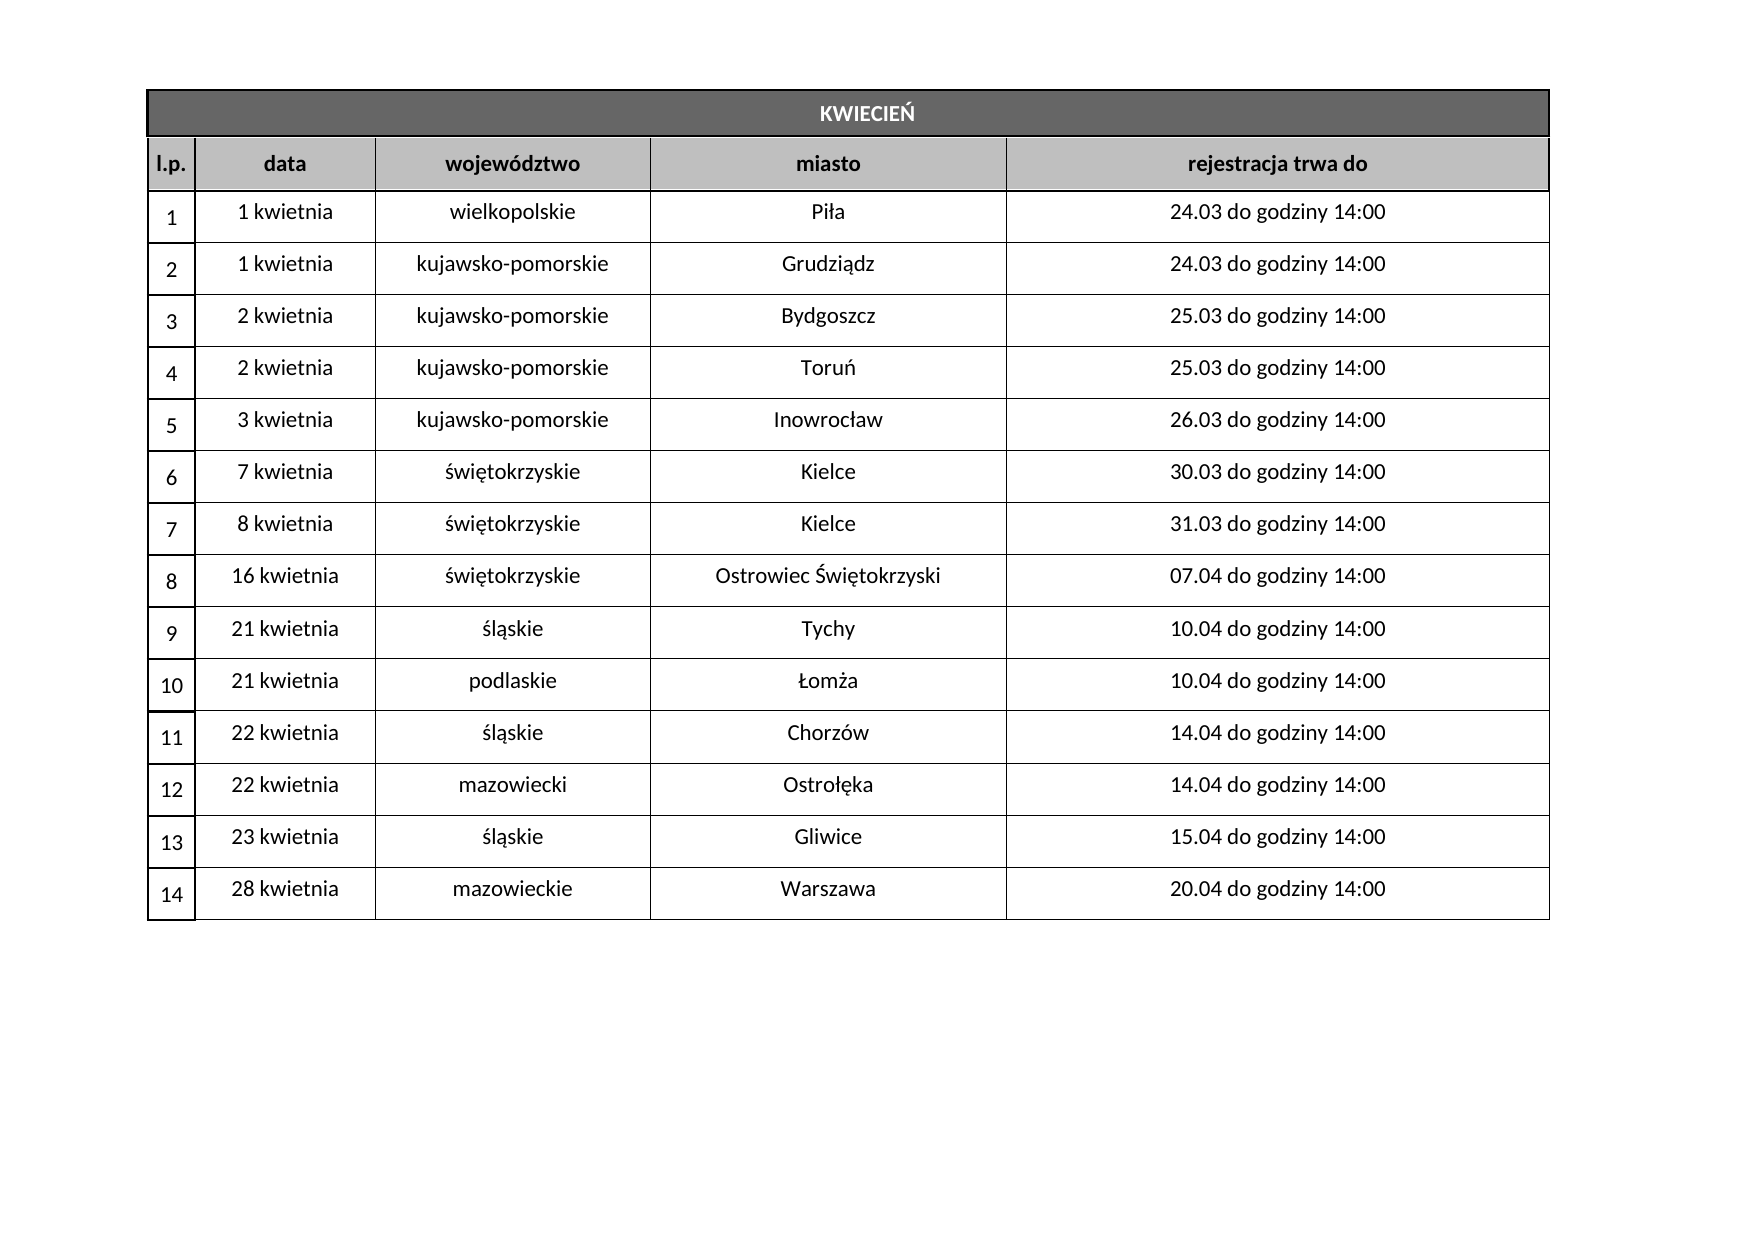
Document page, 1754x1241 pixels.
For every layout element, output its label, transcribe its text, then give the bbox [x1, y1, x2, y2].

table_cell 11 [149, 713, 194, 762]
table_cell 22 kwietnia [196, 711, 375, 762]
table_cell Warszawa [651, 868, 1006, 919]
table_cell Tychy [651, 607, 1006, 658]
table_cell Kielce [651, 451, 1006, 502]
table_cell 21 kwietnia [196, 659, 375, 710]
table_cell 10 [149, 660, 194, 710]
table_cell 7 kwietnia [196, 451, 375, 502]
table_cell Grudziądz [651, 243, 1006, 294]
table_cell 14.04 do godziny 14:00 [1007, 764, 1549, 814]
table_cell Bydgoszcz [651, 295, 1006, 346]
table_cell 25.03 do godziny 14:00 [1007, 347, 1549, 398]
table_cell 2 kwietnia [196, 347, 375, 398]
table_cell 10.04 do godziny 14:00 [1007, 659, 1549, 710]
table_cell 24.03 do godziny 14:00 [1007, 243, 1549, 294]
table_cell 21 kwietnia [196, 607, 375, 658]
table_cell 3 kwietnia [196, 399, 375, 450]
subtitle KWIECIEŃ [149, 91, 1548, 135]
table_cell 1 kwietnia [196, 243, 375, 294]
table_cell 07.04 do godziny 14:00 [1007, 555, 1549, 606]
table_header data [196, 138, 375, 189]
table_cell kujawsko-pomorskie [376, 295, 650, 346]
table_cell 22 kwietnia [196, 764, 375, 814]
table_cell 2 [149, 244, 194, 294]
table_cell 31.03 do godziny 14:00 [1007, 503, 1549, 554]
table_cell Ostrowiec Świętokrzyski [651, 555, 1006, 606]
table_cell 24.03 do godziny 14:00 [1007, 192, 1549, 242]
table_cell 4 [149, 348, 194, 398]
table_cell 14.04 do godziny 14:00 [1007, 711, 1549, 762]
table_cell Toruń [651, 347, 1006, 398]
table_cell 26.03 do godziny 14:00 [1007, 399, 1549, 450]
table_cell 8 [149, 556, 194, 606]
table_cell 16 kwietnia [196, 555, 375, 606]
table_cell świętokrzyskie [376, 503, 650, 554]
table_header rejestracja trwa do [1007, 138, 1548, 189]
table_cell Gliwice [651, 816, 1006, 867]
table_cell 15.04 do godziny 14:00 [1007, 816, 1549, 867]
table_cell Kielce [651, 503, 1006, 554]
table_cell Łomża [651, 659, 1006, 710]
table_cell kujawsko-pomorskie [376, 243, 650, 294]
table_cell śląskie [376, 711, 650, 762]
table_cell Inowrocław [651, 399, 1006, 450]
table_cell 14 [149, 869, 194, 919]
table_header miasto [651, 138, 1006, 189]
table_cell 7 [149, 504, 194, 554]
table_cell świętokrzyskie [376, 451, 650, 502]
table_cell 25.03 do godziny 14:00 [1007, 295, 1549, 346]
table_cell 5 [149, 400, 194, 450]
table_cell mazowiecki [376, 764, 650, 814]
table_cell Piła [651, 192, 1006, 242]
table_cell 1 [149, 192, 194, 242]
table_cell 30.03 do godziny 14:00 [1007, 451, 1549, 502]
table_cell podlaskie [376, 659, 650, 710]
table_cell świętokrzyskie [376, 555, 650, 606]
table_cell 8 kwietnia [196, 503, 375, 554]
table_cell 20.04 do godziny 14:00 [1007, 868, 1549, 919]
table_cell 23 kwietnia [196, 816, 375, 867]
table_cell 6 [149, 452, 194, 502]
table_cell 10.04 do godziny 14:00 [1007, 607, 1549, 658]
table_cell kujawsko-pomorskie [376, 399, 650, 450]
table_cell wielkopolskie [376, 192, 650, 242]
table_cell śląskie [376, 816, 650, 867]
table_cell Ostrołęka [651, 764, 1006, 814]
table_cell Chorzów [651, 711, 1006, 762]
table_cell 28 kwietnia [196, 868, 375, 919]
table_cell 12 [149, 765, 194, 814]
table_header województwo [376, 138, 650, 189]
table_cell 1 kwietnia [196, 192, 375, 242]
table_cell śląskie [376, 607, 650, 658]
table_header l.p. [149, 138, 194, 189]
table_cell mazowieckie [376, 868, 650, 919]
table_cell kujawsko-pomorskie [376, 347, 650, 398]
table_cell 2 kwietnia [196, 295, 375, 346]
table_cell 9 [149, 608, 194, 658]
table_cell 3 [149, 296, 194, 346]
table_cell 13 [149, 817, 194, 867]
